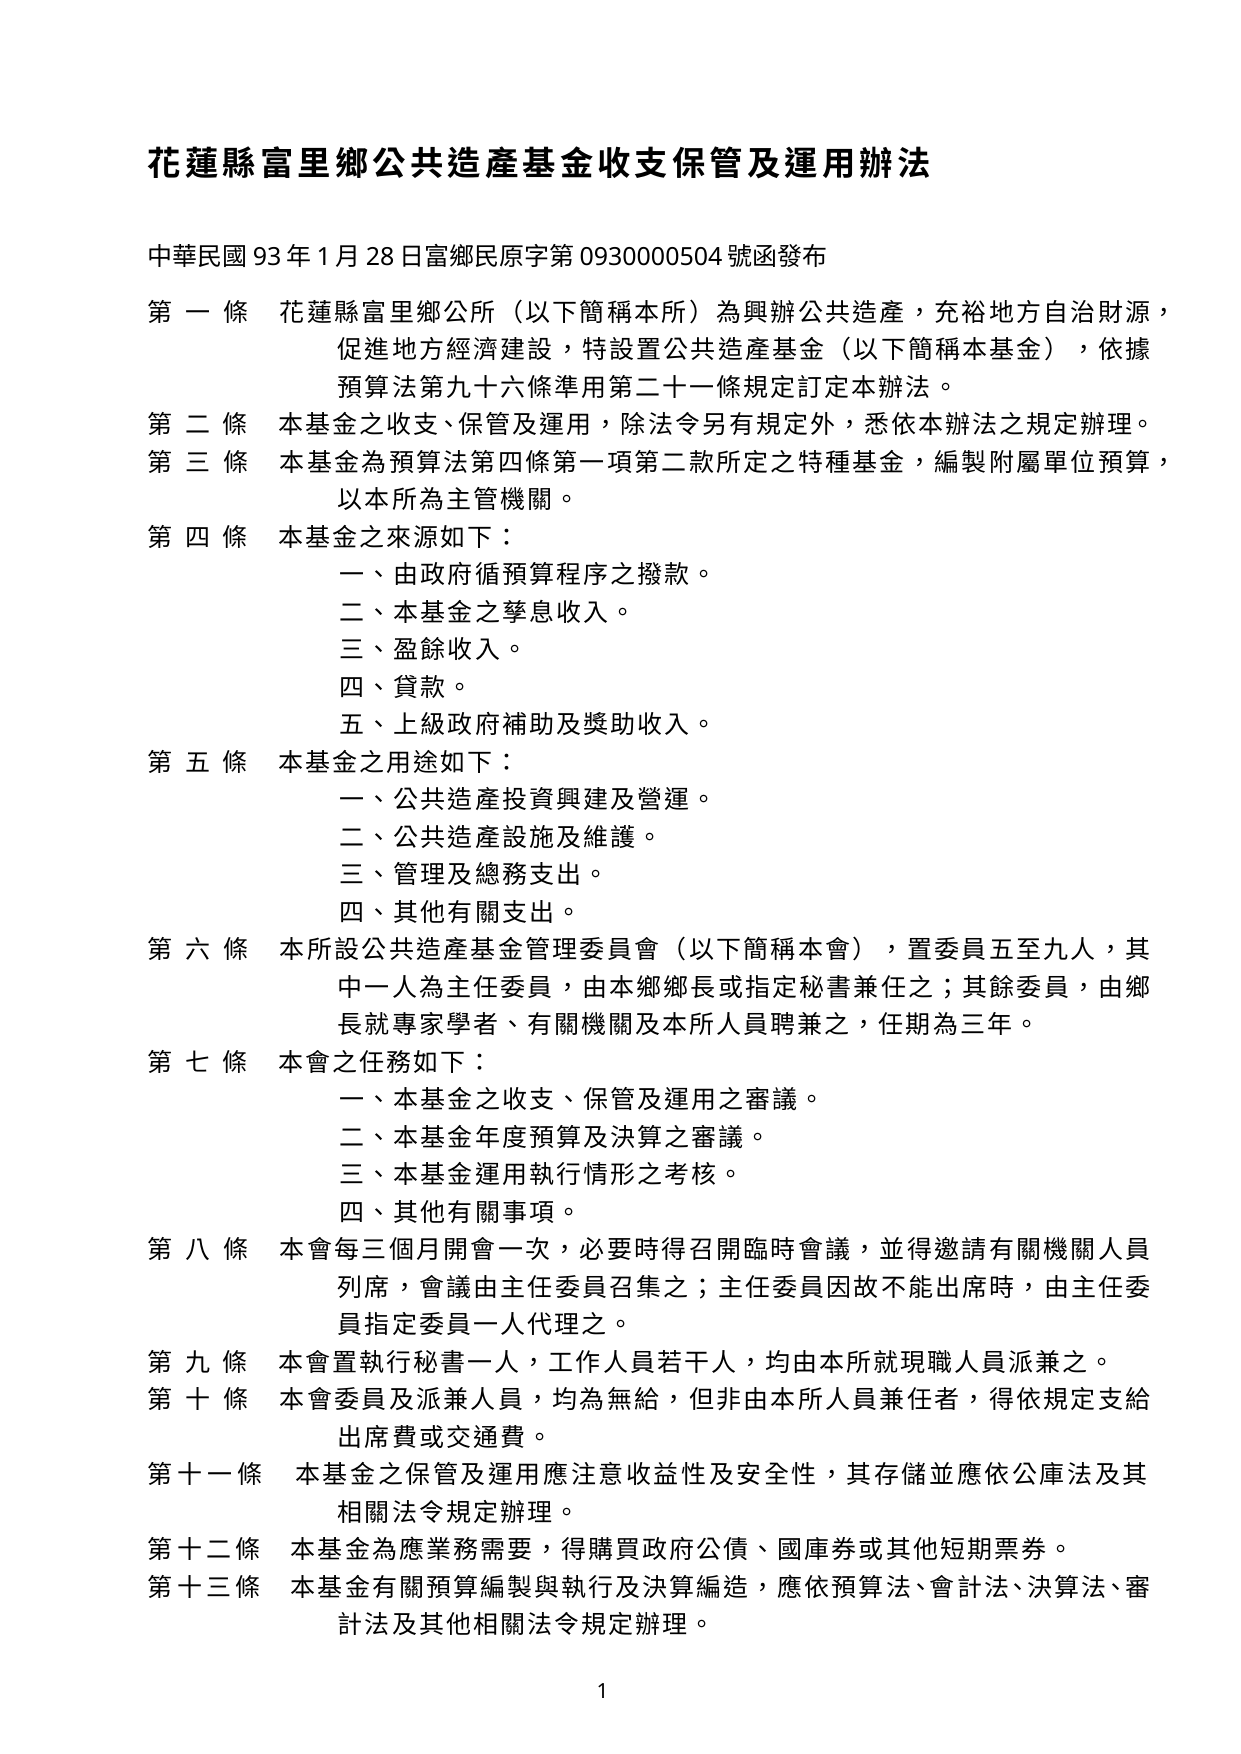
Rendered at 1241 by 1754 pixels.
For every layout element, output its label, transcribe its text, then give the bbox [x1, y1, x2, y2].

text 三、本基金運用執行情形之考核。 [339, 1154, 1152, 1192]
text 第十條 本會委員及派兼人員，均為無給，但非由本所人員兼任者，得依規定支給出席費或交通費。 [148, 1379, 1152, 1454]
text 五、上級政府補助及獎助收入。 [339, 704, 1152, 742]
text 四、其他有關事項。 [339, 1192, 1152, 1229]
text 第六條 本所設公共造產基金管理委員會（以下簡稱本會），置委員五至九人，其中一人為主任委員，由本鄉鄉長或指定秘書兼任之；其餘委員，由鄉長就專家學者、有關機關及本所人員聘兼之，任期為三年。 [148, 929, 1152, 1042]
text 第一條 花蓮縣富里鄉公所（以下簡稱本所）為興辦公共造產，充裕地方自治財源，促進地方經濟建設，特設置公共造產基金（以下簡稱本基金），依據預算法第九十六條準用第二十一條規定訂定本辦法。 [148, 292, 1152, 404]
text 三、盈餘收入。 [339, 629, 1152, 667]
text 第九條 本會置執行秘書一人，工作人員若干人，均由本所就現職人員派兼之。 [148, 1342, 1152, 1379]
text 花蓮縣富里鄉公共造產基金收支保管及運用辦法 [148, 123, 1152, 198]
text 四、其他有關支出。 [339, 892, 1152, 929]
text 第八條 本會每三個月開會一次，必要時得召開臨時會議，並得邀請有關機關人員列席，會議由主任委員召集之；主任委員因故不能出席時，由主任委員指定委員一人代理之。 [148, 1229, 1152, 1342]
text 第三條 本基金為預算法第四條第一項第二款所定之特種基金，編製附屬單位預算，以本所為主管機關。 [148, 442, 1152, 517]
text 第四條 本基金之來源如下： [148, 517, 1152, 554]
text 中華民國93年1月28日富鄉民原字第0930000504號函發布 [148, 235, 1152, 273]
text 第二條 本基金之收支、保管及運用，除法令另有規定外，悉依本辦法之規定辦理。 [148, 404, 1152, 442]
text 第十二條 本基金為應業務需要，得購買政府公債、國庫券或其他短期票券。 [148, 1529, 1152, 1567]
text 一、由政府循預算程序之撥款。 [339, 554, 1152, 592]
text 一、本基金之收支、保管及運用之審議。 [339, 1079, 1152, 1117]
text 一、公共造產投資興建及營運。 [339, 779, 1152, 817]
text 第五條 本基金之用途如下： [148, 742, 1152, 779]
text 第十一條 本基金之保管及運用應注意收益性及安全性，其存儲並應依公庫法及其相關法令規定辦理。 [148, 1454, 1152, 1529]
text 二、本基金年度預算及決算之審議。 [339, 1117, 1152, 1154]
text 四、貸款。 [339, 667, 1152, 704]
text 第十三條 本基金有關預算編製與執行及決算編造，應依預算法、會計法、決算法、審計法及其他相關法令規定辦理。 [148, 1567, 1152, 1642]
text 二、公共造產設施及維護。 [339, 817, 1152, 854]
text 三、管理及總務支出。 [339, 854, 1152, 892]
text 二、本基金之孳息收入。 [339, 592, 1152, 629]
text 第七條 本會之任務如下： [148, 1042, 1152, 1079]
